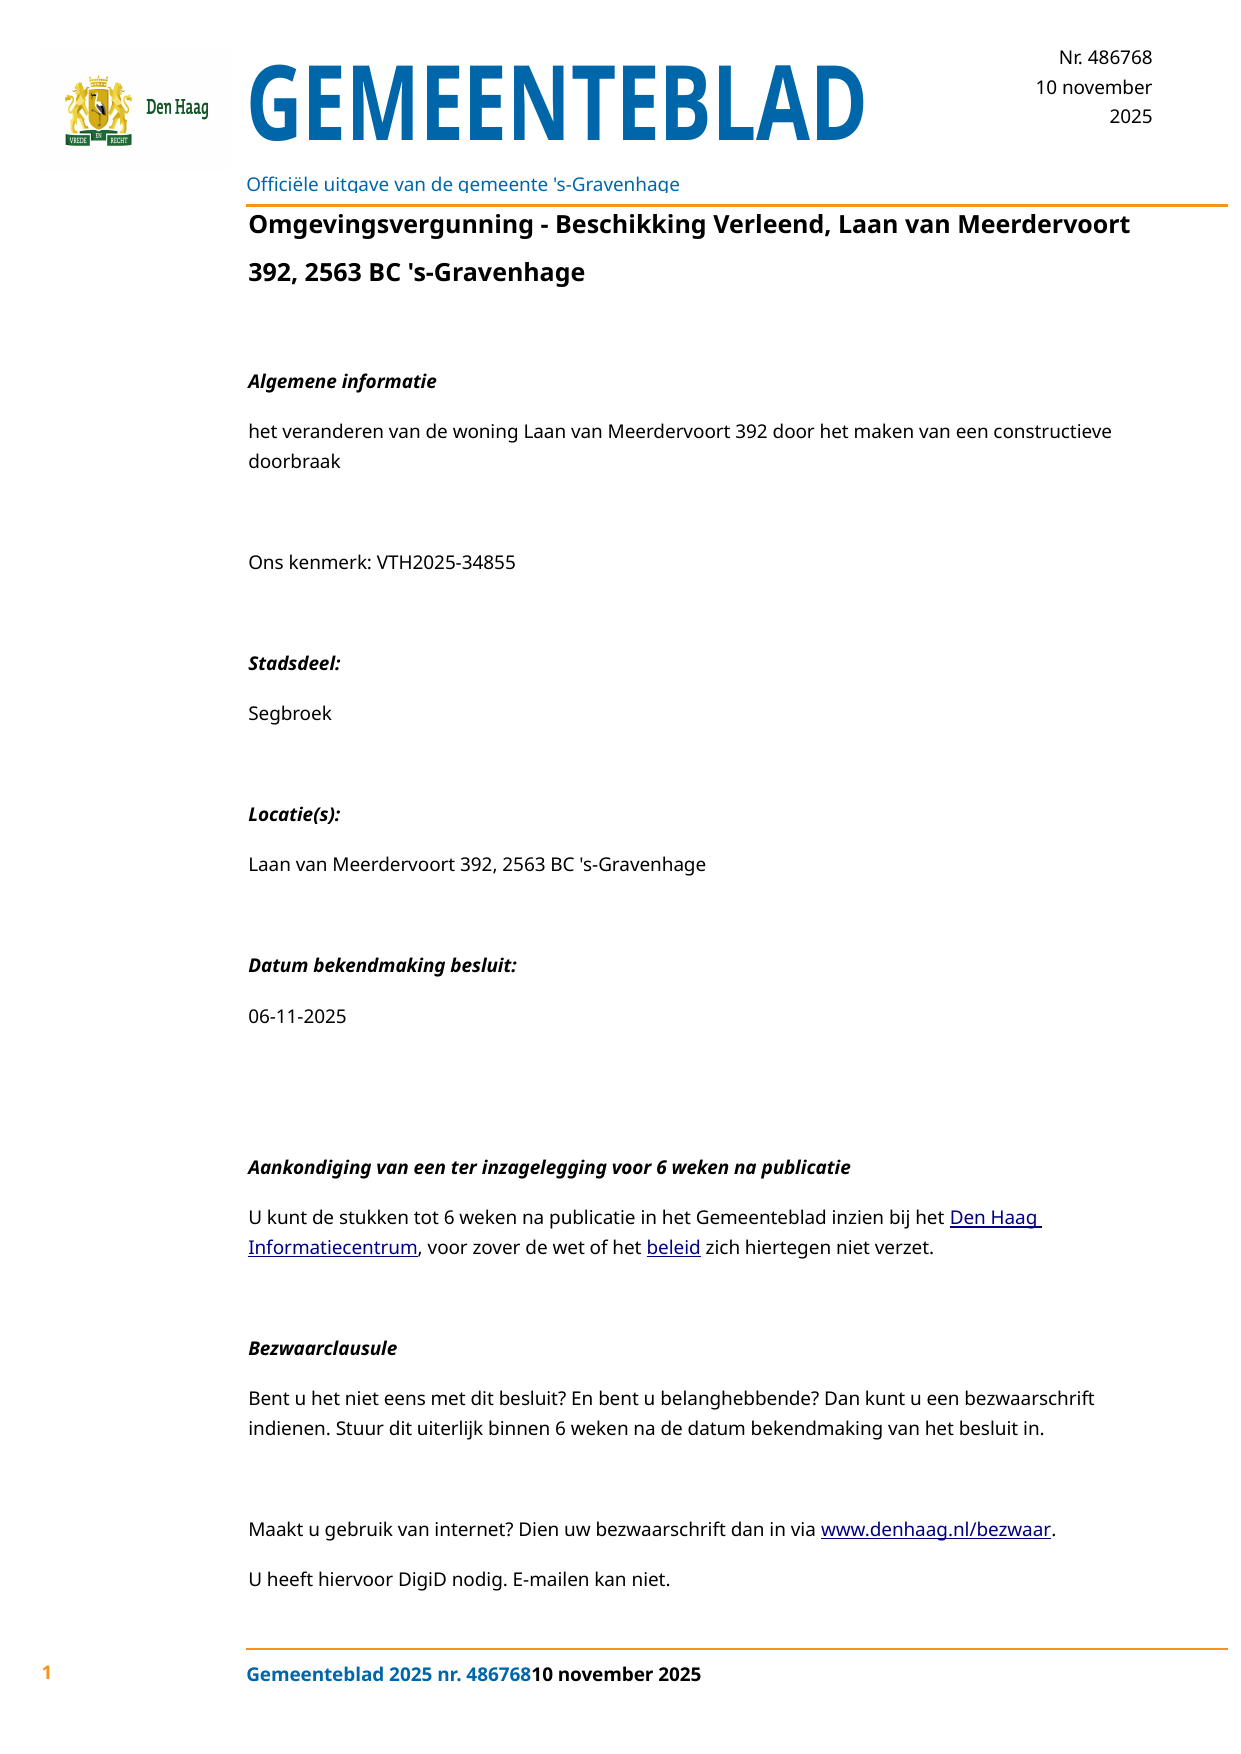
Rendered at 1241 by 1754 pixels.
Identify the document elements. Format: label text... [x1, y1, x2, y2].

text Algemene informatie [248, 368, 1152, 394]
text Datum bekendmaking besluit: [248, 952, 1152, 978]
text Omgevingsvergunning - Beschikking Verleend, Laan van Meerdervoort 392, 2563 BC 's-Gravenhage [248, 207, 1152, 288]
text U heeft hiervoor DigiD nodig. E-mailen kan niet. [248, 1566, 1152, 1592]
text Maakt u gebruik van internet? Dien uw bezwaarschrift dan in via www.denhaag.nl/bezwaar. [248, 1516, 1152, 1542]
text Bezwaarclausule [248, 1335, 1152, 1361]
text het veranderen van de woning Laan van Meerdervoort 392 door het maken van een constructieve doorbraak [248, 419, 1152, 474]
text U kunt de stukken tot 6 weken na publicatie in het Gemeenteblad inzien bij het Den Haag Informatiecentrum, voor zover de wet of het beleid zich hiertegen niet verzet. [248, 1204, 1152, 1260]
text Laan van Meerdervoort 392, 2563 BC 's-Gravenhage [248, 852, 1152, 877]
text Ons kenmerk: VTH2025-34855 [248, 549, 1152, 575]
text Locatie(s): [248, 801, 1152, 827]
text Segbroek [248, 700, 1152, 726]
text Aankondiging van een ter inzagelegging voor 6 weken na publicatie [248, 1154, 1152, 1180]
picture [41, 47, 231, 172]
text 06-11-2025 [248, 1003, 1152, 1029]
text Bent u het niet eens met dit besluit? En bent u belanghebbende? Dan kunt u een bezwaarschrift indienen. Stuur dit uiterlijk binnen 6 weken na de datum bekendmaking van het besluit in. [248, 1385, 1152, 1441]
text Stadsdeel: [248, 650, 1152, 676]
